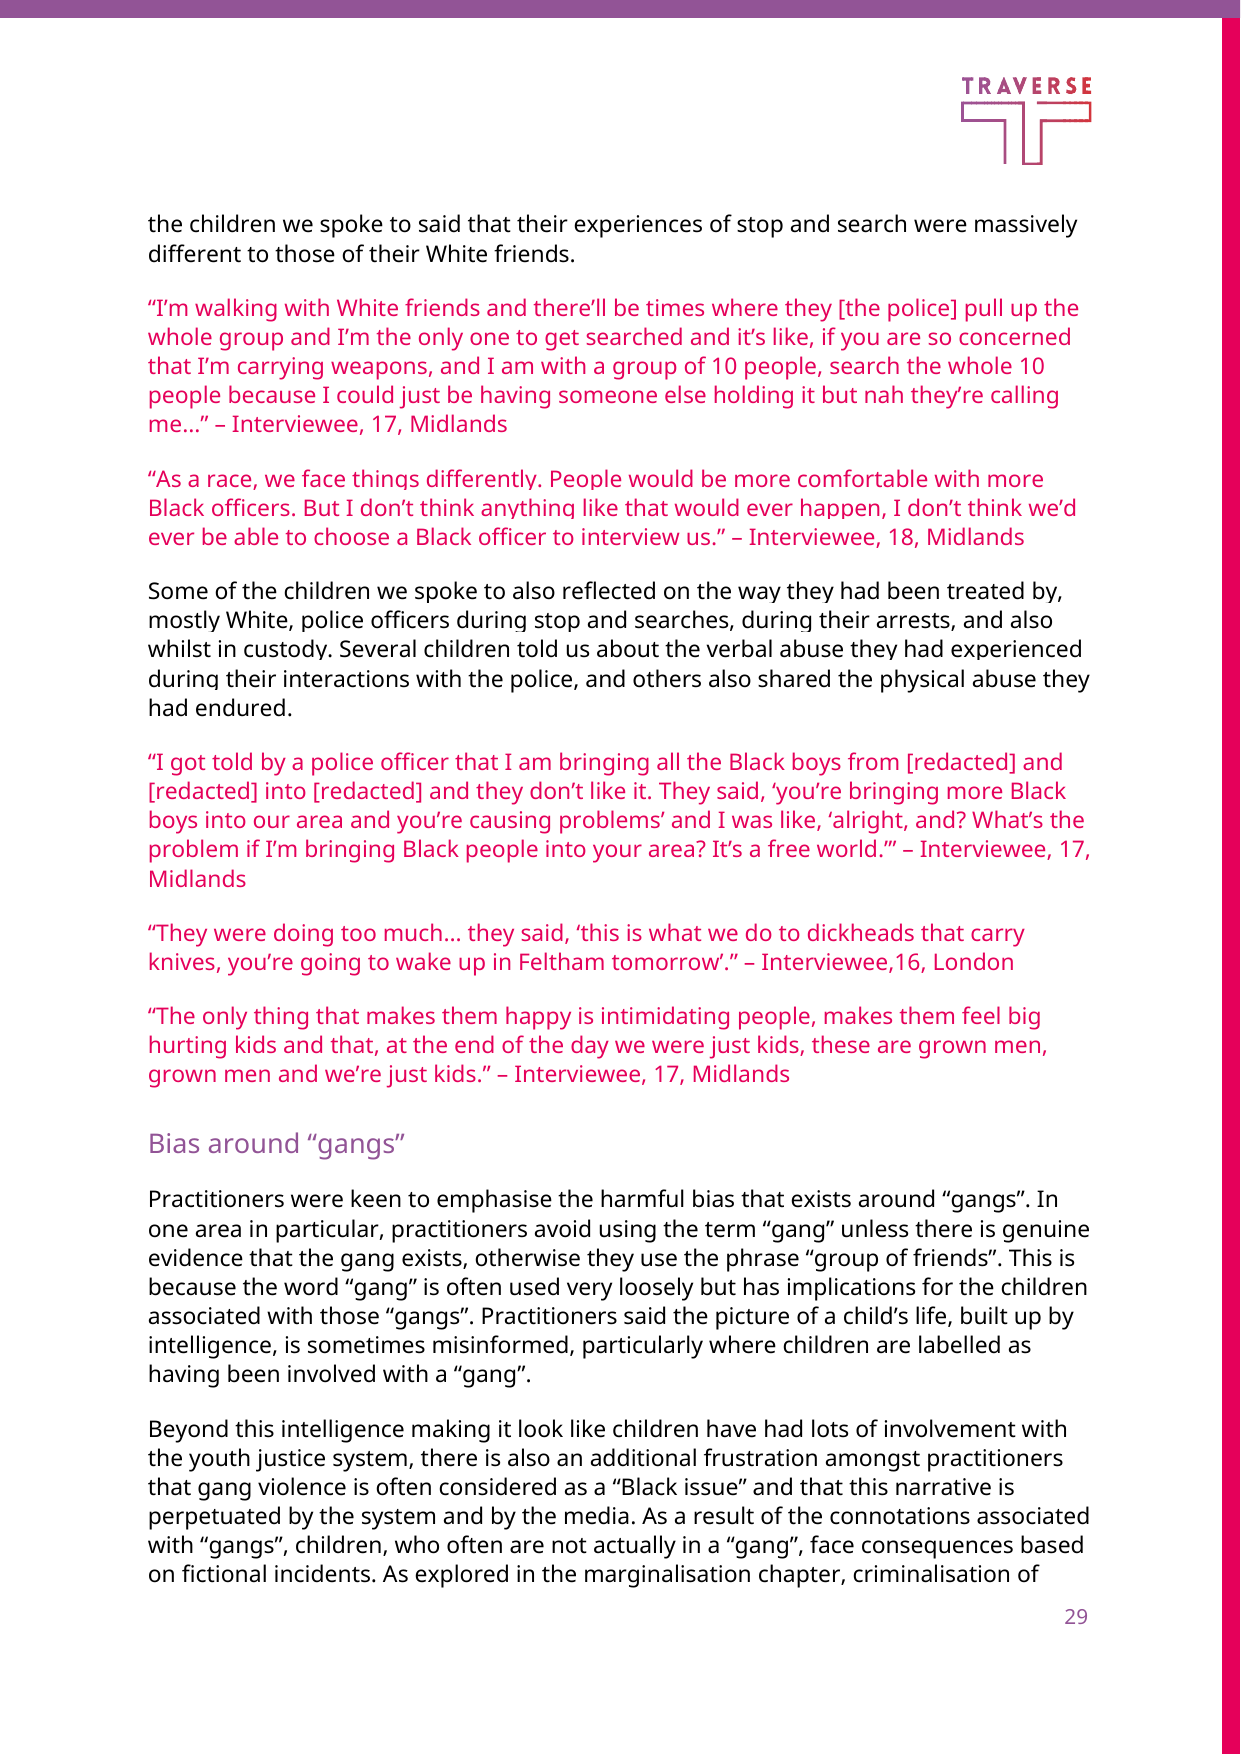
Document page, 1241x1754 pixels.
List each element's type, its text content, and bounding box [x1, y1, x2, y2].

text the children we spoke to said that their experiences of stop and search were massively different to those of their White friends. [148, 207, 1092, 265]
text “I’m walking with White friends and there’ll be times where they [the police] pull up the whole group and I’m the only one to get searched and it’s like, if you are so concerned that I’m carrying weapons, and I am with a group of 10 people, search the whole 10 people because I could just be having someone else holding it but nah they’re calling me…” – Interviewee, 17, Midlands [148, 290, 1092, 436]
text “As a race, we face things differently. People would be more comfortable with more Black officers. But I don’t think anything like that would ever happen, I don’t think we’d ever be able to choose a Black officer to interview us.” – Interviewee, 18, Midlands [148, 461, 1092, 548]
text Practitioners were keen to emphasise the harmful bias that exists around “gangs”. In one area in particular, practitioners avoid using the term “gang” unless there is genuine evidence that the gang exists, otherwise they use the phrase “group of friends”. This is because the word “gang” is often used very loosely but has implications for the children associated with those “gangs”. Practitioners said the picture of a child’s life, built up by intelligence, is sometimes misinformed, particularly where children are labelled as having been involved with a “gang”. [148, 1182, 1092, 1386]
text “The only thing that makes them happy is intimidating people, makes them feel big hurting kids and that, at the end of the day we were just kids, these are grown men, grown men and we’re just kids.” – Interviewee, 17, Midlands [148, 998, 1092, 1086]
text Some of the children we spoke to also reflected on the way they had been treated by, mostly White, police officers during stop and searches, during their arrests, and also whilst in custody. Several children told us about the verbal abuse they had experienced during their interactions with the police, and others also shared the physical abuse they had endured. [148, 573, 1092, 719]
text “They were doing too much… they said, ‘this is what we do to dickheads that carry knives, you’re going to wake up in Feltham tomorrow’.” – Interviewee,16, London [148, 915, 1092, 973]
title Bias around “gangs” [148, 1123, 1092, 1157]
text Beyond this intelligence making it look like children have had lots of involvement with the youth justice system, there is also an additional frustration amongst practitioners that gang violence is often considered as a “Black issue” and that this narrative is perpetuated by the system and by the media. As a result of the connotations associated with “gangs”, children, who often are not actually in a “gang”, face consequences based on fictional incidents. As explored in the marginalisation chapter, criminalisation of [148, 1411, 1092, 1586]
text “I got told by a police officer that I am bringing all the Black boys from [redacted] and [redacted] into [redacted] and they don’t like it. They said, ‘you’re bringing more Black boys into our area and you’re causing problems’ and I was like, ‘alright, and? What’s the problem if I’m bringing Black people into your area? It’s a free world.’” – Interviewee, 17, Midlands [148, 744, 1092, 890]
